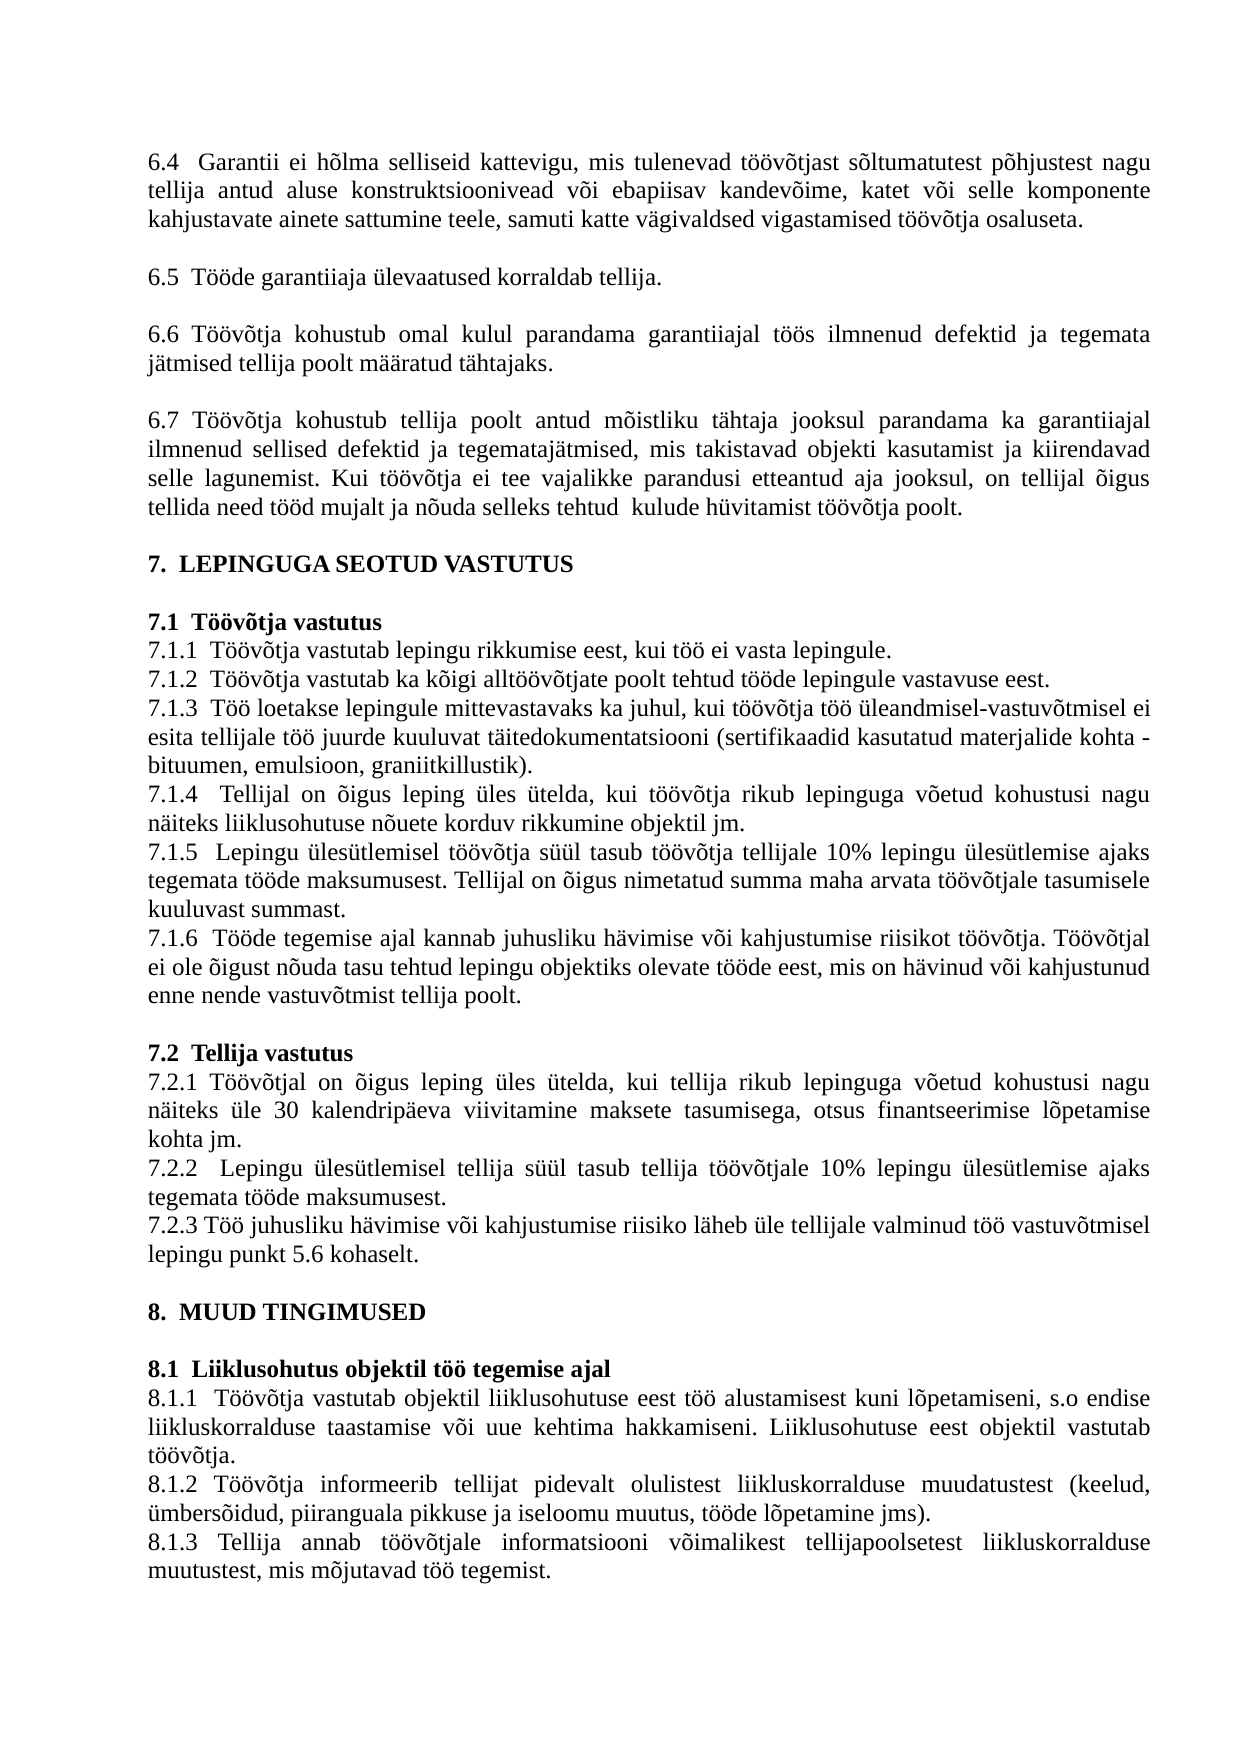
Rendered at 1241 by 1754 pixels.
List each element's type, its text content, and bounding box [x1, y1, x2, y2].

text 8.1 Liiklusohutus objektil töö tegemise ajal [148, 1354, 1152, 1383]
text 7.2.1 Töövõtjal on õigus leping üles ütelda, kui tellija rikub lepinguga võetud kohustusi nagu näiteks üle 30 kalendripäeva viivitamine maksete tasumisega, otsus finantseerimise lõpetamise kohta jm. [148, 1067, 1152, 1153]
text 6.6 Töövõtja kohustub omal kulul parandama garantiiajal töös ilmnenud defektid ja tegemata jätmised tellija poolt määratud tähtajaks. [148, 319, 1152, 377]
text 7.1.1 Töövõtja vastutab lepingu rikkumise eest, kui töö ei vasta lepingule. [148, 636, 1152, 664]
text 8.1.3 Tellija annab töövõtjale informatsiooni võimalikest tellijapoolsetest liikluskorralduse muutustest, mis mõjutavad töö tegemist. [148, 1527, 1152, 1584]
text 8.1.1 Töövõtja vastutab objektil liiklusohutuse eest töö alustamisest kuni lõpetamiseni, s.o endise liikluskorralduse taastamise või uue kehtima hakkamiseni. Liiklusohutuse eest objektil vastutab töövõtja. [148, 1383, 1152, 1469]
text 6.7 Töövõtja kohustub tellija poolt antud mõistliku tähtaja jooksul parandama ka garantiiajal ilmnenud sellised defektid ja tegematajätmised, mis takistavad objekti kasutamist ja kiirendavad selle lagunemist. Kui töövõtja ei tee vajalikke parandusi etteantud aja jooksul, on tellijal õigus tellida need tööd mujalt ja nõuda selleks tehtud kulude hüvitamist töövõtja poolt. [148, 406, 1152, 521]
text 7.2 Tellija vastutus [148, 1038, 1152, 1067]
text 7. LEPINGUGA SEOTUD VASTUTUS [148, 549, 1152, 578]
text 7.1.5 Lepingu ülesütlemisel töövõtja süül tasub töövõtja tellijale 10% lepingu ülesütlemise ajaks tegemata tööde maksumusest. Tellijal on õigus nimetatud summa maha arvata töövõtjale tasumisele kuuluvast summast. [148, 837, 1152, 923]
text 7.1.2 Töövõtja vastutab ka kõigi alltöövõtjate poolt tehtud tööde lepingule vastavuse eest. [148, 664, 1152, 693]
text 7.1.3 Töö loetakse lepingule mittevastavaks ka juhul, kui töövõtja töö üleandmisel-vastuvõtmisel ei esita tellijale töö juurde kuuluvat täitedokumentatsiooni (sertifikaadid kasutatud materjalide kohta - bituumen, emulsioon, graniitkillustik). [148, 693, 1152, 779]
text 7.2.3 Töö juhusliku hävimise või kahjustumise riisiko läheb üle tellijale valminud töö vastuvõtmisel lepingu punkt 5.6 kohaselt. [148, 1211, 1152, 1268]
text 6.4 Garantii ei hõlma selliseid kattevigu, mis tulenevad töövõtjast sõltumatutest põhjustest nagu tellija antud aluse konstruktsioonivead või ebapiisav kandevõime, katet või selle komponente kahjustavate ainete sattumine teele, samuti katte vägivaldsed vigastamised töövõtja osaluseta. [148, 147, 1152, 233]
text 8. MUUD TINGIMUSED [148, 1297, 1152, 1326]
text 6.5 Tööde garantiiaja ülevaatused korraldab tellija. [148, 262, 1152, 291]
text 7.1.6 Tööde tegemise ajal kannab juhusliku hävimise või kahjustumise riisikot töövõtja. Töövõtjal ei ole õigust nõuda tasu tehtud lepingu objektiks olevate tööde eest, mis on hävinud või kahjustunud enne nende vastuvõtmist tellija poolt. [148, 923, 1152, 1009]
text 7.1.4 Tellijal on õigus leping üles ütelda, kui töövõtja rikub lepinguga võetud kohustusi nagu näiteks liiklusohutuse nõuete korduv rikkumine objektil jm. [148, 779, 1152, 837]
text 7.1 Töövõtja vastutus [148, 607, 1152, 636]
text 8.1.2 Töövõtja informeerib tellijat pidevalt olulistest liikluskorralduse muudatustest (keelud, ümbersõidud, piiranguala pikkuse ja iseloomu muutus, tööde lõpetamine jms). [148, 1469, 1152, 1527]
text 7.2.2 Lepingu ülesütlemisel tellija süül tasub tellija töövõtjale 10% lepingu ülesütlemise ajaks tegemata tööde maksumusest. [148, 1153, 1152, 1211]
